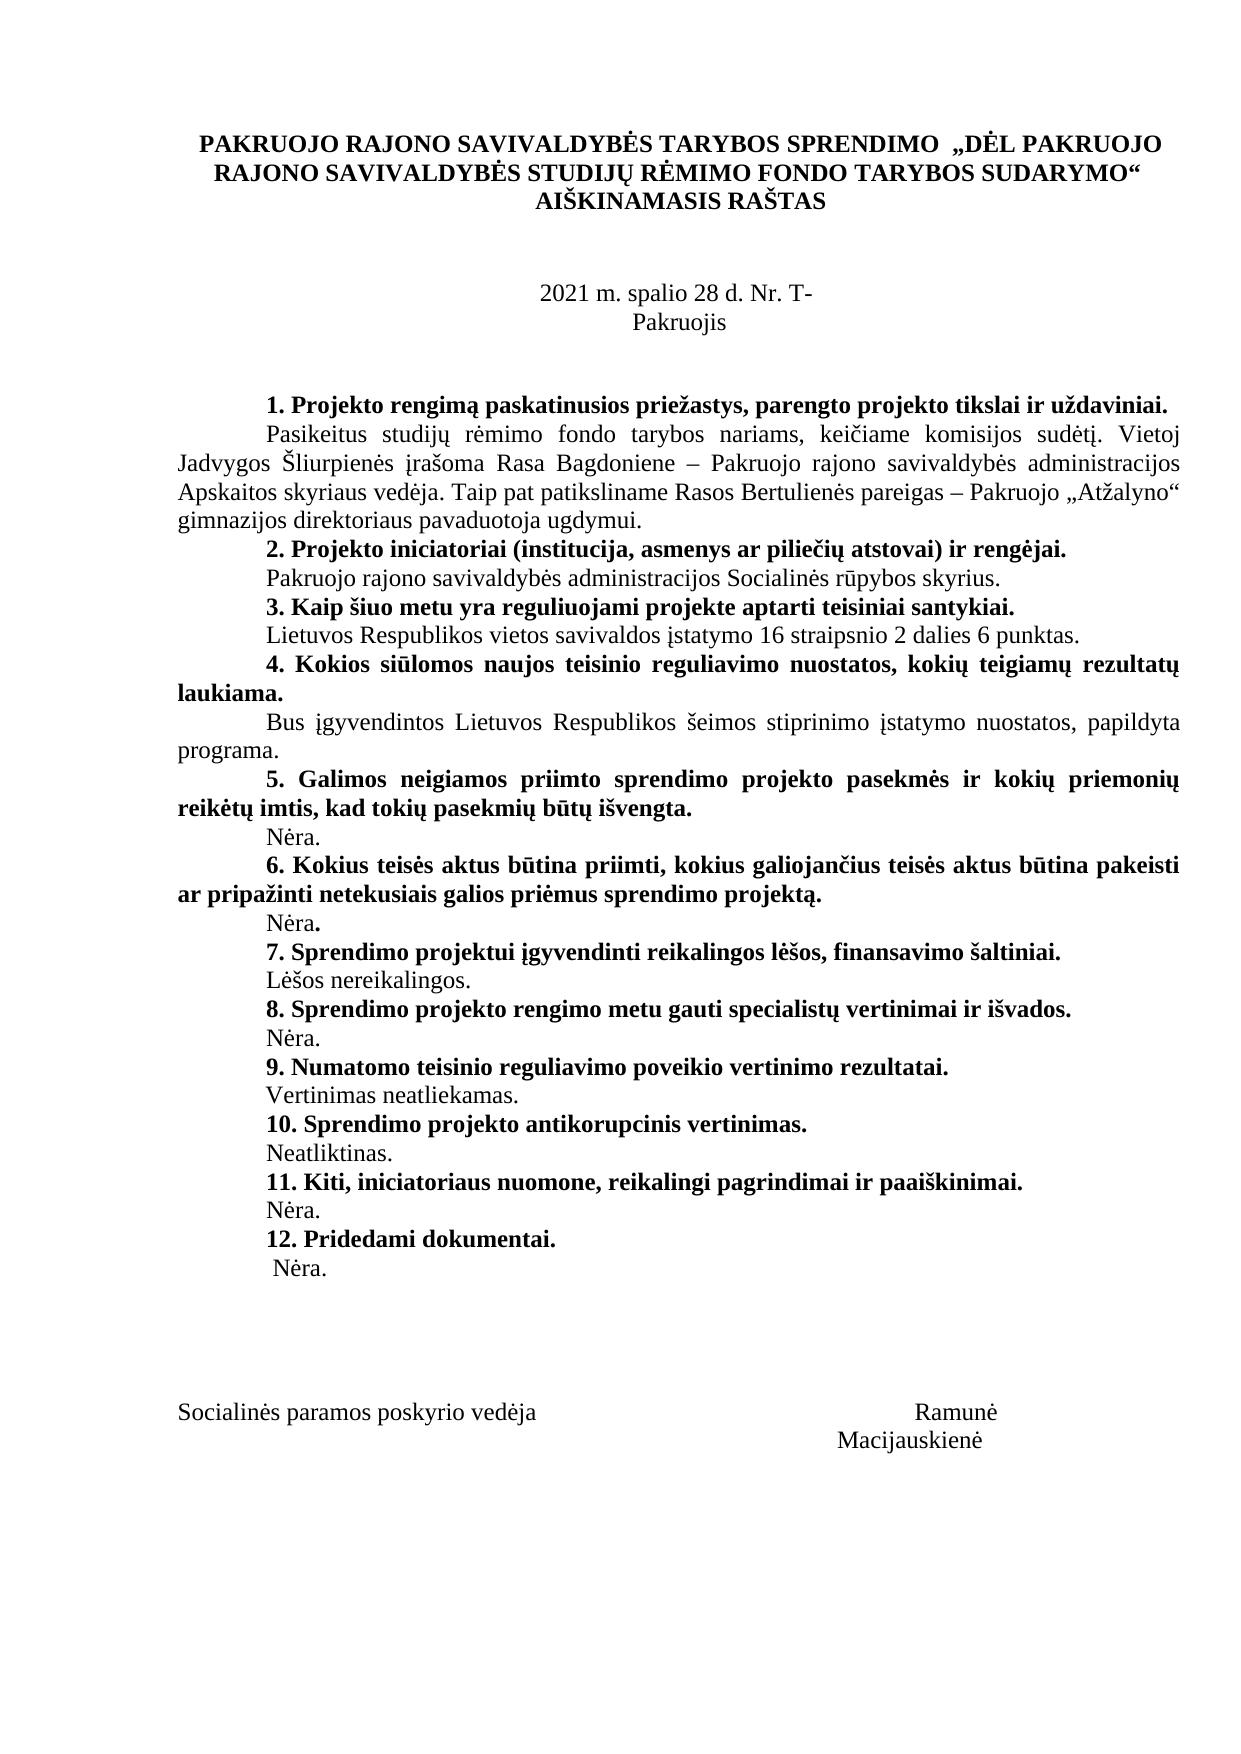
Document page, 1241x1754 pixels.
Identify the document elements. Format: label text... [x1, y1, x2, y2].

text 9. Numatomo teisinio reguliavimo poveikio vertinimo rezultatai. [177, 1052, 1181, 1081]
text Nėra. [177, 908, 1181, 937]
text Neatliktinas. [177, 1138, 1181, 1167]
text 1. Projekto rengimą paskatinusios priežastys, parengto projekto tikslai ir uždaviniai. [177, 391, 1181, 419]
text 6. Kokius teisės aktus būtina priimti, kokius galiojančius teisės aktus būtina pakeisti ar pripažinti netekusiais galios priėmus sprendimo projektą. [177, 851, 1181, 908]
text Pakruojo rajono savivaldybės administracijos Socialinės rūpybos skyrius. [177, 563, 1181, 592]
text 2. Projekto iniciatoriai (institucija, asmenys ar piliečių atstovai) ir rengėjai. [177, 534, 1181, 563]
text Pakruojis [177, 307, 1181, 336]
text Pasikeitus studijų rėmimo fondo tarybos nariams, keičiame komisijos sudėtį. Vietoj Jadvygos Šliurpienės įrašoma Rasa Bagdoniene – Pakruojo rajono savivaldybės administracijos Apskaitos skyriaus vedėja. Taip pat patiksliname Rasos Bertulienės pareigas – Pakruojo „Atžalyno“ gimnazijos direktoriaus pavaduotoja ugdymui. [177, 419, 1181, 534]
text 2021 m. spalio 28 d. Nr. T- [177, 221, 1181, 307]
text Nėra. [177, 822, 1181, 851]
text Bus įgyvendintos Lietuvos Respublikos šeimos stiprinimo įstatymo nuostatos, papildyta programa. [177, 707, 1181, 764]
text 10. Sprendimo projekto antikorupcinis vertinimas. [177, 1109, 1181, 1138]
text Lėšos nereikalingos. [177, 966, 1181, 994]
text Vertinimas neatliekamas. [177, 1081, 1181, 1109]
table_cell [686, 244, 905, 278]
text 5. Galimos neigiamos priimto sprendimo projekto pasekmės ir kokių priemonių reikėtų imtis, kad tokių pasekmių būtų išvengta. [177, 764, 1181, 822]
table_header [1184, 100, 1192, 244]
table_header PAKRUOJO RAJONO SAVIVALDYBĖS TARYBOS SPRENDIMO „DĖL PAKRUOJO RAJONO SAVIVALDYBĖS STUDIJŲ RĖMIMO FONDO TARYBOS SUDARYMO“ AIŠKINAMASIS RAŠTAS [177, 100, 1184, 244]
text 7. Sprendimo projektui įgyvendinti reikalingos lėšos, finansavimo šaltiniai. [177, 937, 1181, 966]
text Lietuvos Respublikos vietos savivaldos įstatymo 16 straipsnio 2 dalies 6 punktas. [177, 621, 1181, 649]
table_header [587, 1368, 826, 1454]
table_header Ramunė Macijauskienė [826, 1368, 1159, 1454]
text Nėra. [177, 1253, 1181, 1282]
text 11. Kiti, iniciatoriaus nuomone, reikalingi pagrindimai ir paaiškinimai. [177, 1167, 1181, 1196]
table_cell [657, 244, 686, 278]
text 3. Kaip šiuo metu yra reguliuojami projekte aptarti teisiniai santykiai. [177, 592, 1181, 621]
table_header Socialinės paramos poskyrio vedėja [166, 1368, 587, 1454]
text 12. Pridedami dokumentai. [177, 1224, 1181, 1253]
text 4. Kokios siūlomos naujos teisinio reguliavimo nuostatos, kokių teigiamų rezultatų laukiama. [177, 649, 1181, 707]
text 8. Sprendimo projekto rengimo metu gauti specialistų vertinimai ir išvados. [177, 994, 1181, 1023]
table_cell [1081, 244, 1192, 278]
table_cell [177, 244, 657, 278]
text Nėra. [177, 1023, 1181, 1052]
text Nėra. [177, 1196, 1181, 1224]
